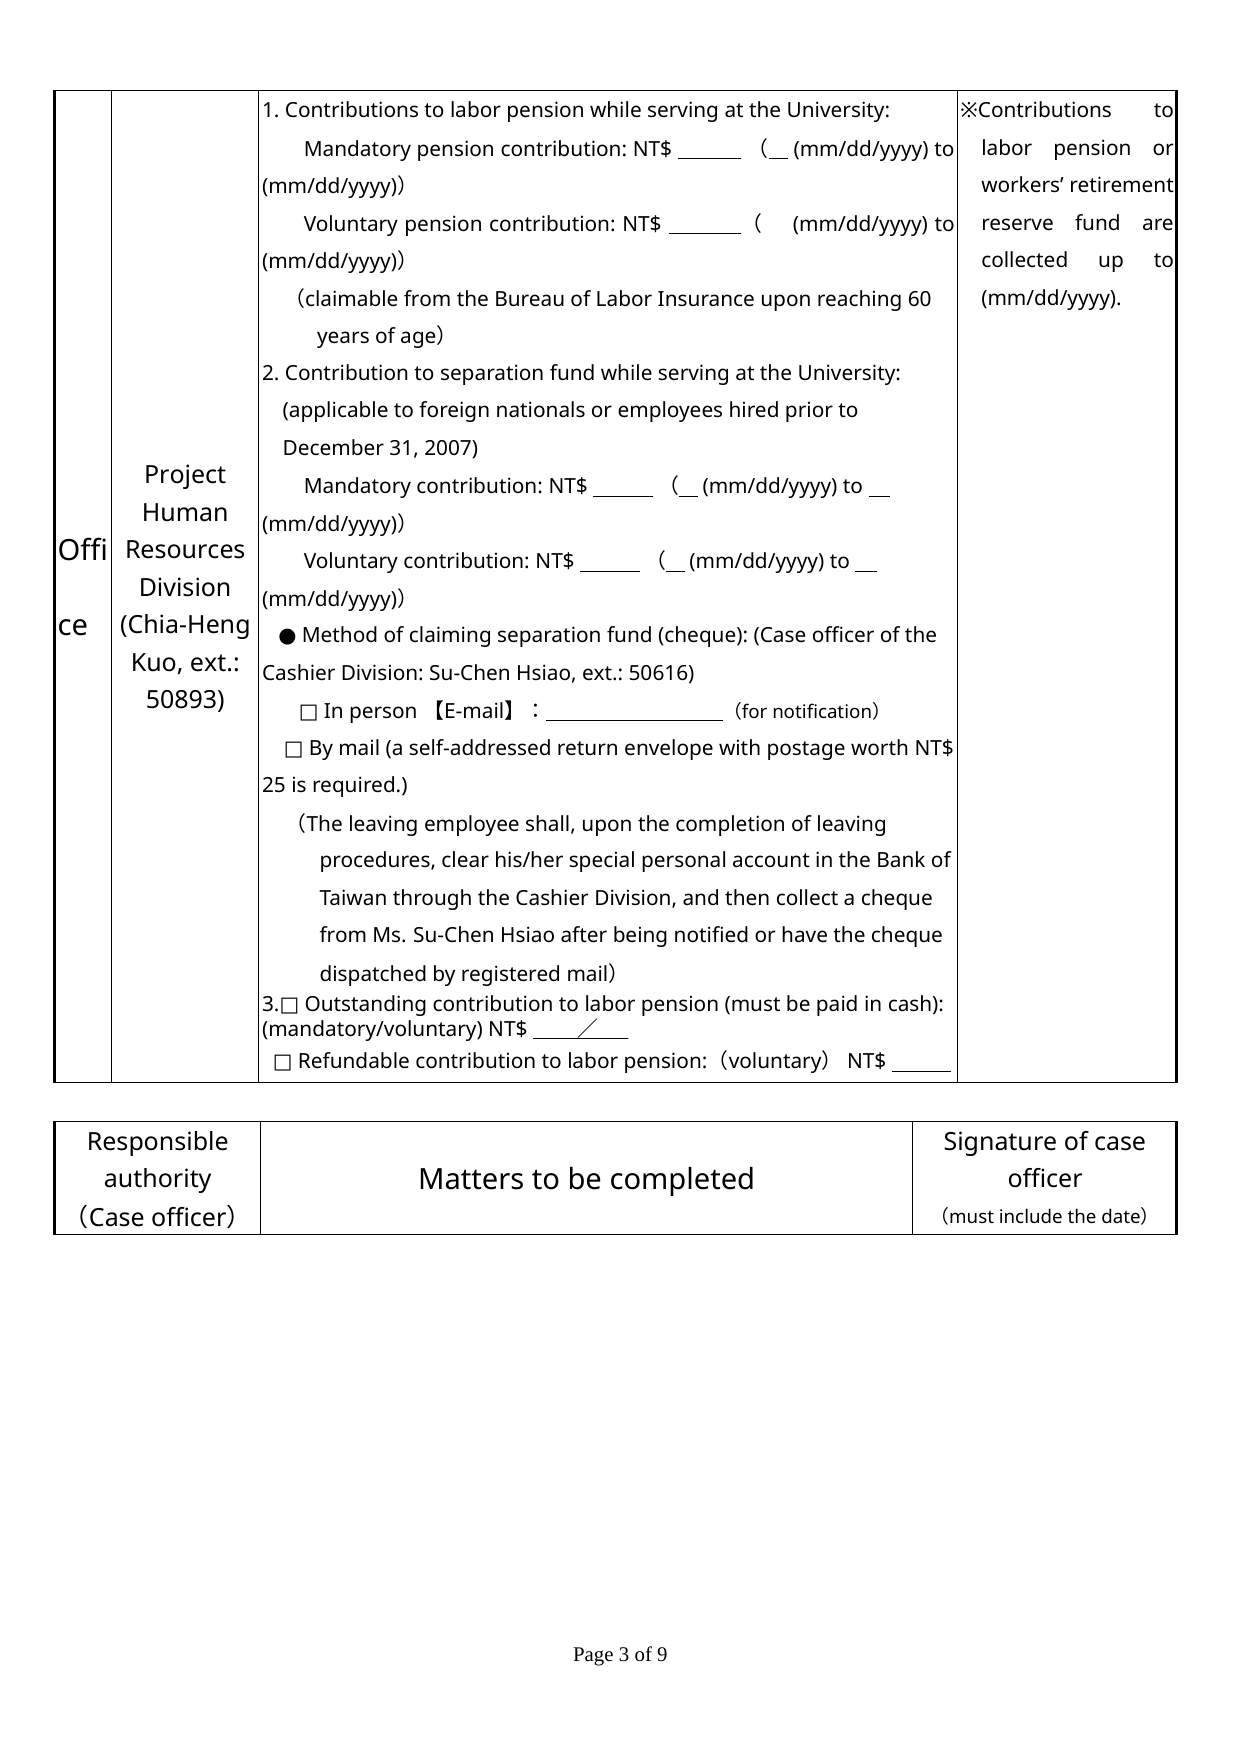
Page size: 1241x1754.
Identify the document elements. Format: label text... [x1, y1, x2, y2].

table_header Matters to be completed [261, 1122, 912, 1234]
table_header Responsible authority （Case officer） [56, 1122, 260, 1234]
table_cell Office [56, 91, 111, 1082]
table_cell ※Contributions to labor pension or workers’ retirement reserve fund are collected up to (mm/dd/yyyy). [958, 91, 1175, 1082]
table_header Signature of case officer （must include the date） [913, 1122, 1175, 1234]
table_cell Project Human Resources Division (Chia-Heng Kuo, ext.: 50893) [112, 91, 258, 1082]
table_cell 1. Contributions to labor pension while serving at the University: Mandatory pension contribution: NT$ （ (mm/dd/yyyy) to (mm/dd/yyyy)） Voluntary pension contribution: NT$ （ (mm/dd/yyyy) to (mm/dd/yyyy)） （claimable from the Bureau of Labor Insurance upon reaching 60 years of age） 2. Contribution to separation fund while serving at the University: (applicable to foreign nationals or employees hired prior to December 31, 2007) Mandatory contribution: NT$ （ (mm/dd/yyyy) to (mm/dd/yyyy)） Voluntary contribution: NT$ （ (mm/dd/yyyy) to (mm/dd/yyyy)） ● Method of claiming separation fund (cheque): (Case officer of the Cashier Division: Su-Chen Hsiao, ext.: 50616) □ In person 【E-mail】： （for notification） □ By mail (a self-addressed return envelope with postage worth NT$ 25 is required.) （The leaving employee shall, upon the completion of leaving procedures, clear his/her special personal account in the Bank of Taiwan through the Cashier Division, and then collect a cheque from Ms. Su-Chen Hsiao after being notified or have the cheque dispatched by registered mail） 3.□ Outstanding contribution to labor pension (must be paid in cash): (mandatory/voluntary) NT$ ／ □ Refundable contribution to labor pension:（voluntary） NT$ [259, 91, 957, 1082]
